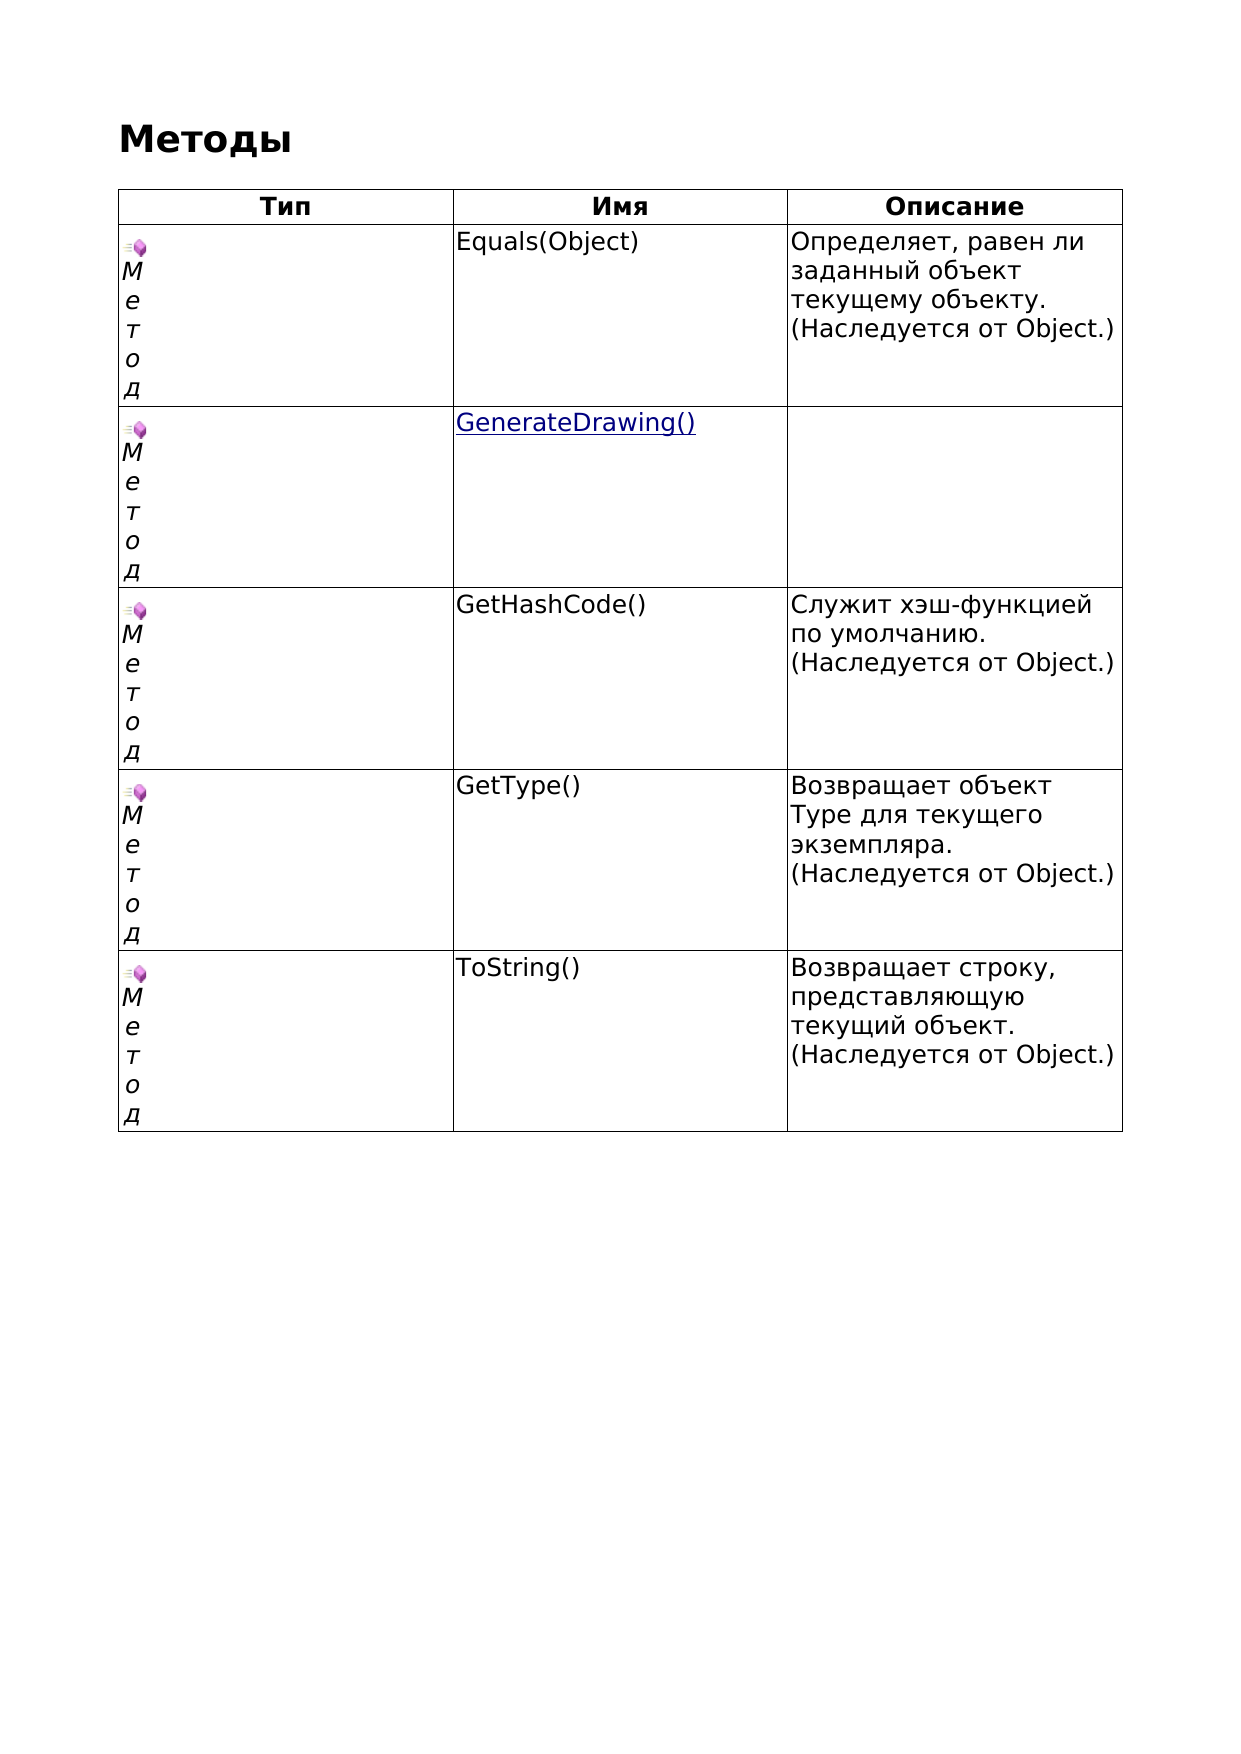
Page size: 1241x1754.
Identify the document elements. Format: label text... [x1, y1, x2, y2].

table_cell GenerateDrawing() [454, 407, 787, 587]
table_header Тип [119, 190, 453, 224]
picture [121, 421, 147, 439]
table_cell GetHashCode() [454, 588, 787, 768]
table_cell Возвращает объект Type для текущего экземпляра. (Наследуется от Object.) [788, 770, 1122, 950]
table_header Описание [788, 190, 1122, 224]
table_cell [788, 407, 1122, 587]
table_cell [119, 588, 453, 768]
picture [121, 784, 147, 802]
table_header Имя [454, 190, 787, 224]
picture [121, 602, 147, 620]
table_cell Определяет, равен ли заданный объект текущему объекту. (Наследуется от Object.) [788, 225, 1122, 406]
table_cell [119, 407, 453, 587]
table_cell [119, 225, 453, 406]
subtitle Методы [118, 118, 1122, 162]
table_cell Служит хэш-функцией по умолчанию. (Наследуется от Object.) [788, 588, 1122, 768]
table_cell ToString() [454, 951, 787, 1131]
table_cell GetType() [454, 770, 787, 950]
table_cell Возвращает строку, представляющую текущий объект. (Наследуется от Object.) [788, 951, 1122, 1131]
picture [121, 239, 147, 257]
table_cell [119, 770, 453, 950]
table_cell Equals(Object) [454, 225, 787, 406]
picture [121, 965, 147, 983]
table_cell [119, 951, 453, 1131]
